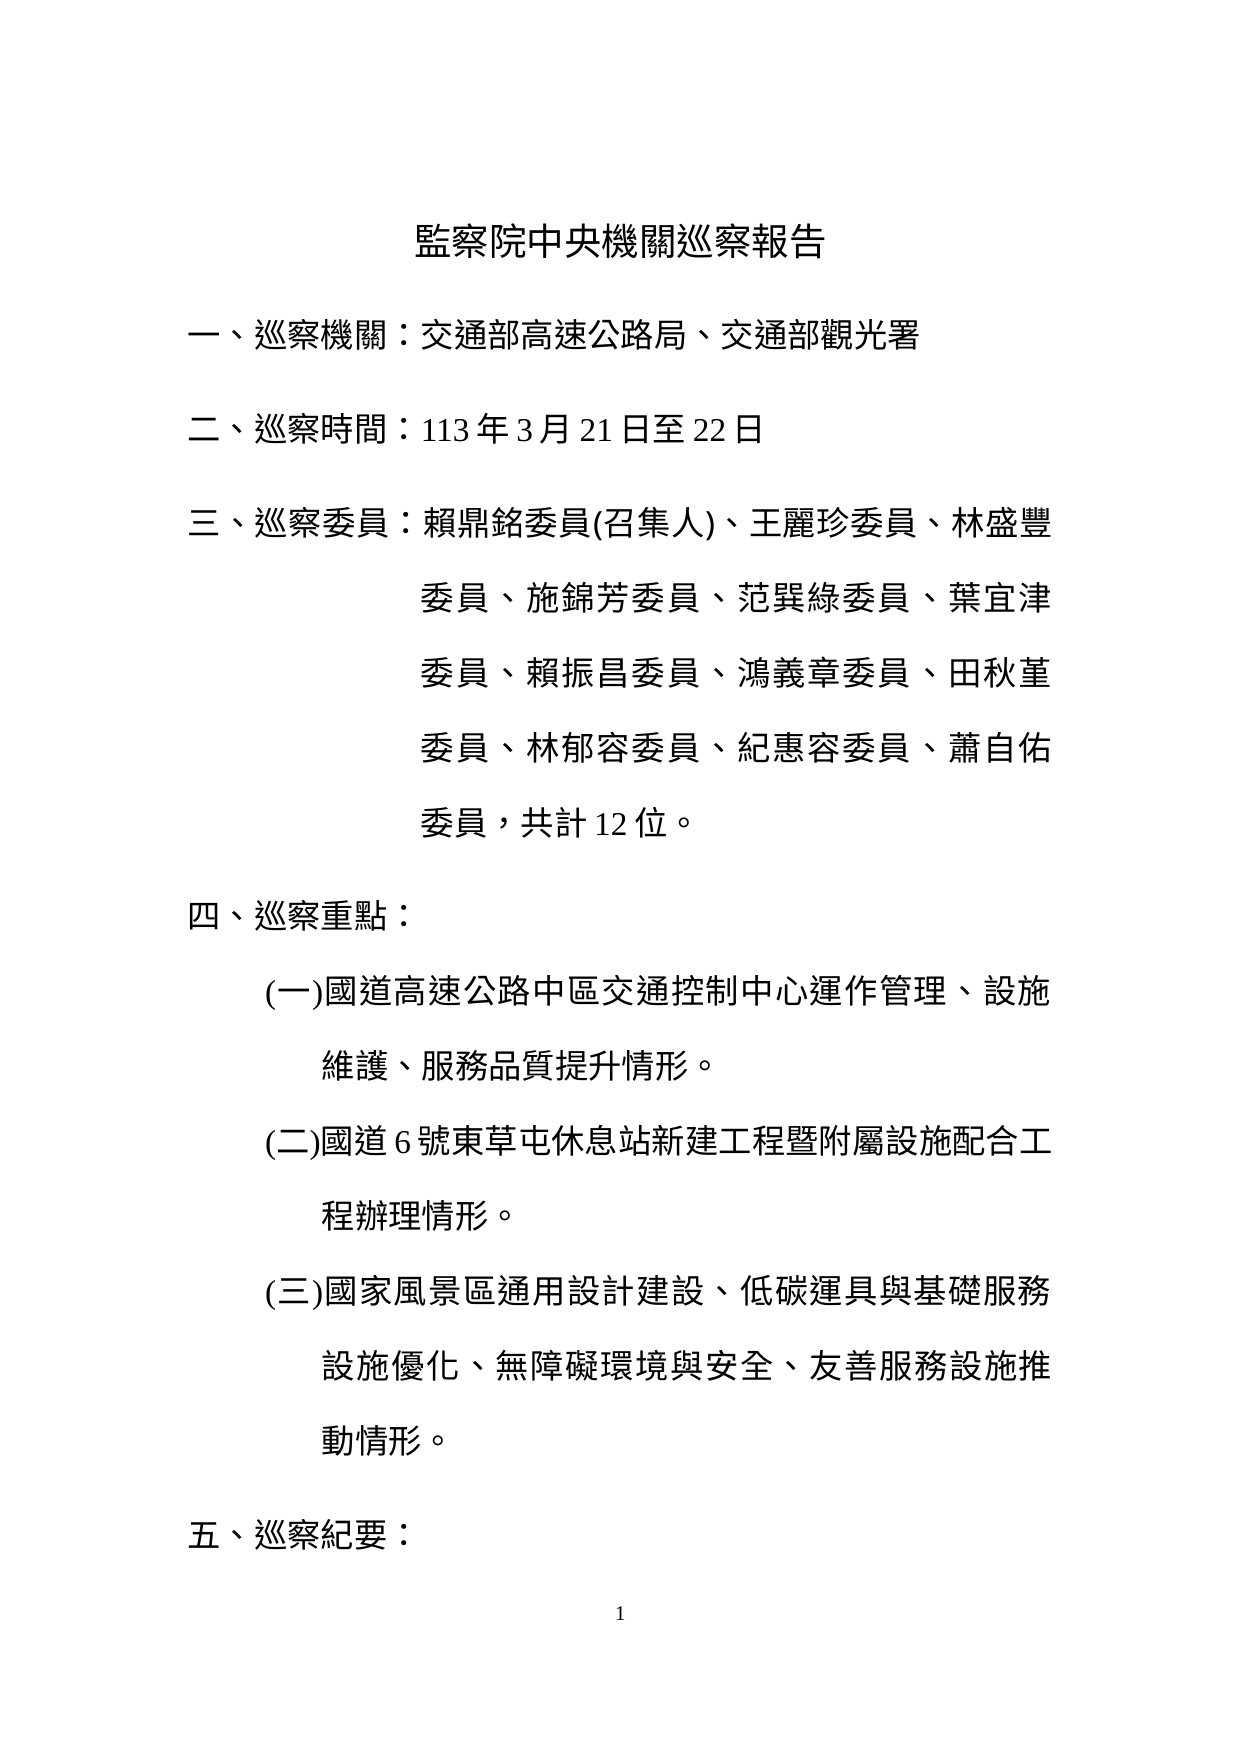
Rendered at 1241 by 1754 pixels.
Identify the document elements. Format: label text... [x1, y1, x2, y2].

text 五、巡察紀要： [187, 1496, 1053, 1571]
text 二、巡察時間：113年3月21日至22日 [187, 389, 1053, 464]
text (三)國家風景區通用設計建設、低碳運具與基礎服務設施優化、無障礙環境與安全、友善服務設施推動情形。 [265, 1252, 1053, 1477]
text 四、巡察重點： [187, 877, 1053, 952]
text 一、巡察機關：交通部高速公路局、交通部觀光署 [187, 296, 1053, 371]
text 監察院中央機關巡察報告 [187, 202, 1053, 277]
text (二)國道6號東草屯休息站新建工程暨附屬設施配合工程辦理情形。 [265, 1102, 1053, 1252]
text (一)國道高速公路中區交通控制中心運作管理、設施維護、服務品質提升情形。 [265, 952, 1053, 1102]
text 三、巡察委員：賴鼎銘委員(召集人)、王麗珍委員、林盛豐委員、施錦芳委員、范巽綠委員、葉宜津委員、賴振昌委員、鴻義章委員、田秋堇委員、林郁容委員、紀惠容委員、蕭自佑委員，共計12位。 [187, 483, 1053, 858]
